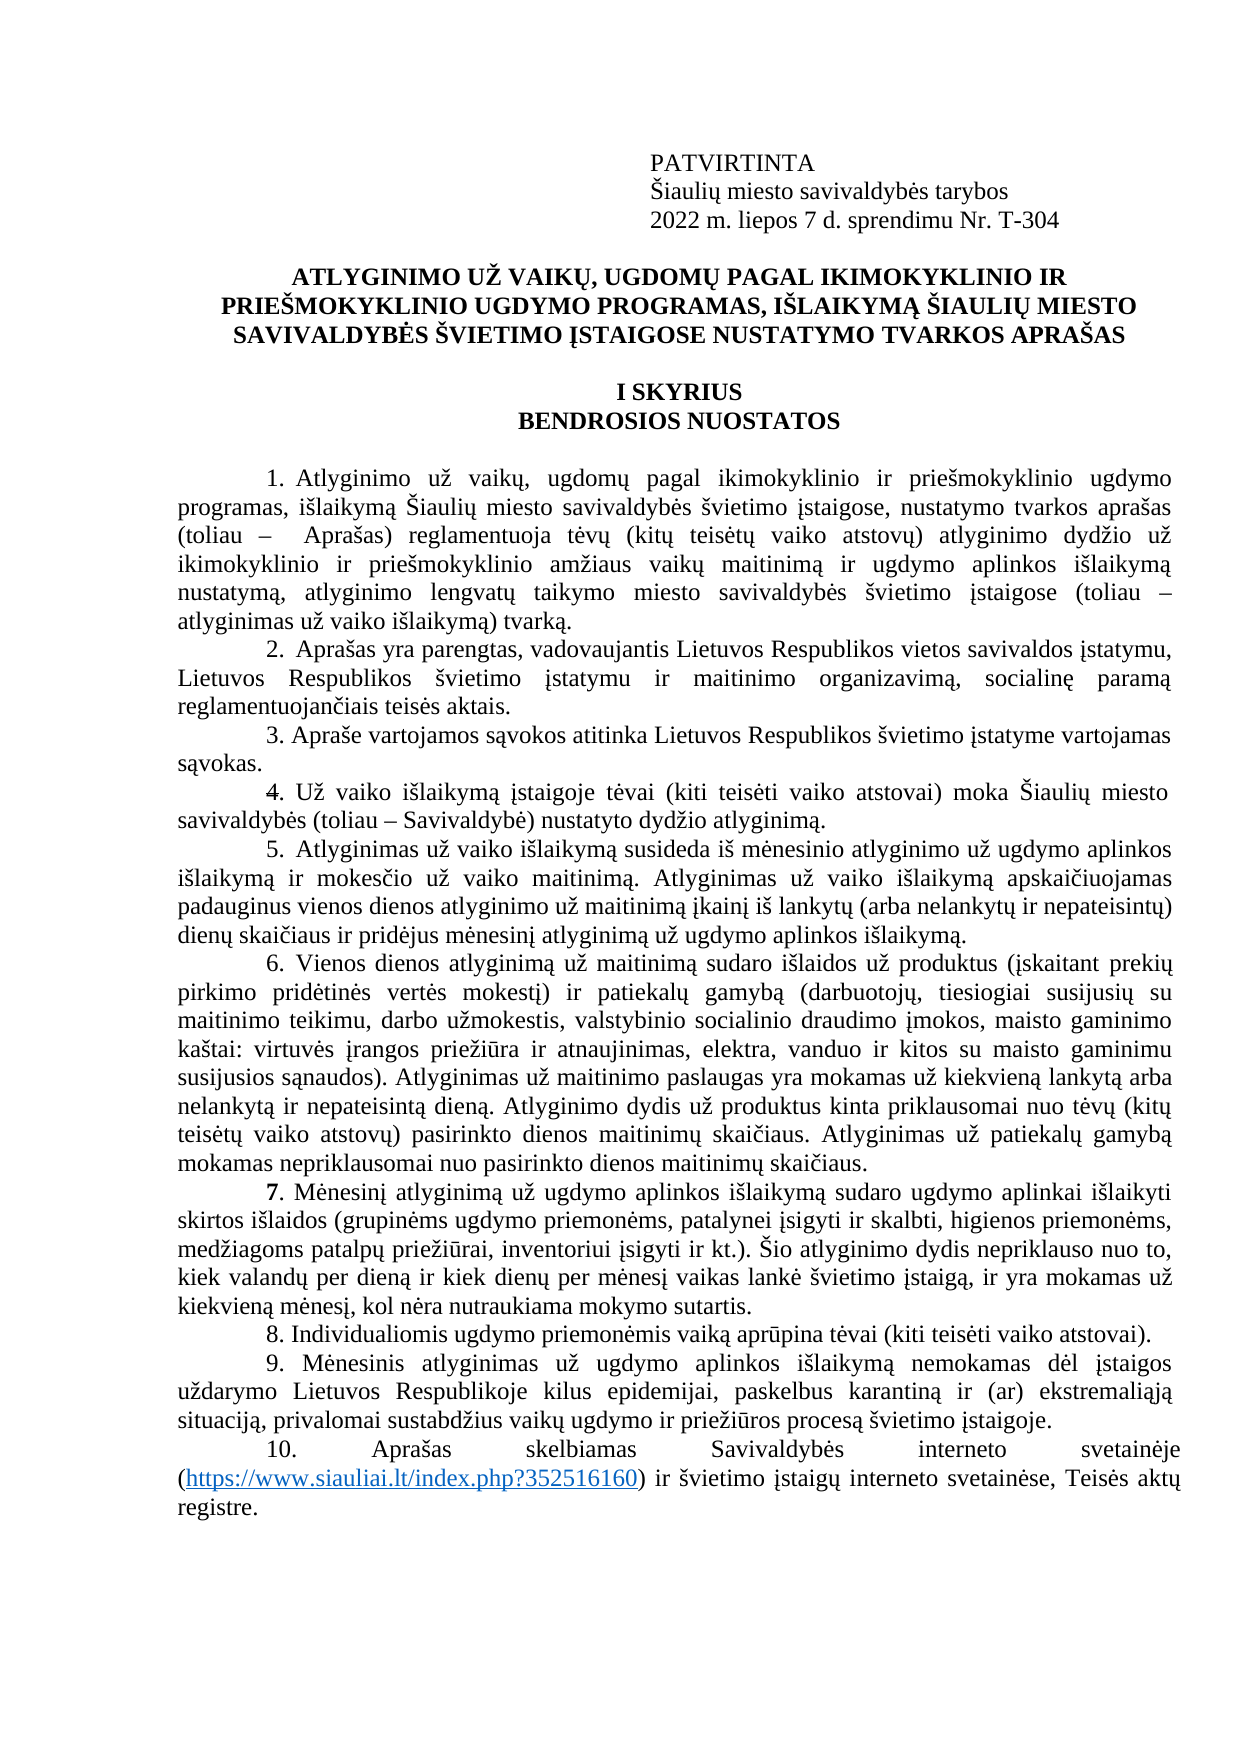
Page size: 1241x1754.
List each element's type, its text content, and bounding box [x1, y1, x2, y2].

text 2. Aprašas yra parengtas, vadovaujantis Lietuvos Respublikos vietos savivaldos įstatymu, Lietuvos Respublikos švietimo įstatymu ir maitinimo organizavimą, socialinę paramą reglamentuojančiais teisės aktais. [177, 635, 1172, 721]
text PATVIRTINTA [177, 148, 1181, 176]
text 5. Atlyginimas už vaiko išlaikymą susideda iš mėnesinio atlyginimo už ugdymo aplinkos išlaikymą ir mokesčio už vaiko maitinimą. Atlyginimas už vaiko išlaikymą apskaičiuojamas padauginus vienos dienos atlyginimo už maitinimą įkainį iš lankytų (arba nelankytų ir nepateisintų) dienų skaičiaus ir pridėjus mėnesinį atlyginimą už ugdymo aplinkos išlaikymą. [177, 835, 1173, 949]
text 10. Aprašas skelbiamas Savivaldybės interneto svetainėje (https://www.siauliai.lt/index.php?352516160) ir švietimo įstaigų interneto svetainėse, Teisės aktų registre. [177, 1434, 1181, 1520]
text ATLYGINIMO UŽ VAIKŲ, UGDOMŲ PAGAL IKIMOKYKLINIO IR PRIEŠMOKYKLINIO UGDYMO PROGRAMAS, IŠLAIKYMĄ ŠIAULIŲ MIESTO SAVIVALDYBĖS ŠVIETIMO ĮSTAIGOSE NUSTATYMO TVARKOS APRAŠAS [177, 262, 1181, 349]
text 2022 m. liepos 7 d. sprendimu Nr. T-304 [177, 205, 1181, 234]
text 4. Už vaiko išlaikymą įstaigoje tėvai (kiti teisėti vaiko atstovai) moka Šiaulių miesto savivaldybės (toliau – Savivaldybė) nustatyto dydžio atlyginimą. [177, 778, 1170, 835]
text 6. Vienos dienos atlyginimą už maitinimą sudaro išlaidos už produktus (įskaitant prekių pirkimo pridėtinės vertės mokestį) ir patiekalų gamybą (darbuotojų, tiesiogiai susijusių su maitinimo teikimu, darbo užmokestis, valstybinio socialinio draudimo įmokos, maisto gaminimo kaštai: virtuvės įrangos priežiūra ir atnaujinimas, elektra, vanduo ir kitos su maisto gaminimu susijusios sąnaudos). Atlyginimas už maitinimo paslaugas yra mokamas už kiekvieną lankytą arba nelankytą ir nepateisintą dieną. Atlyginimo dydis už produktus kinta priklausomai nuo tėvų (kitų teisėtų vaiko atstovų) pasirinkto dienos maitinimų skaičiaus. Atlyginimas už patiekalų gamybą mokamas nepriklausomai nuo pasirinkto dienos maitinimų skaičiaus. [177, 949, 1173, 1177]
text 1. Atlyginimo už vaikų, ugdomų pagal ikimokyklinio ir priešmokyklinio ugdymo programas, išlaikymą Šiaulių miesto savivaldybės švietimo įstaigose, nustatymo tvarkos aprašas (toliau – Aprašas) reglamentuoja tėvų (kitų teisėtų vaiko atstovų) atlyginimo dydžio už ikimokyklinio ir priešmokyklinio amžiaus vaikų maitinimą ir ugdymo aplinkos išlaikymą nustatymą, atlyginimo lengvatų taikymo miesto savivaldybės švietimo įstaigose (toliau – atlyginimas už vaiko išlaikymą) tvarką. [177, 464, 1172, 635]
text 7. Mėnesinį atlyginimą už ugdymo aplinkos išlaikymą sudaro ugdymo aplinkai išlaikyti skirtos išlaidos (grupinėms ugdymo priemonėms, patalynei įsigyti ir skalbti, higienos priemonėms, medžiagoms patalpų priežiūrai, inventoriui įsigyti ir kt.). Šio atlyginimo dydis nepriklauso nuo to, kiek valandų per dieną ir kiek dienų per mėnesį vaikas lankė švietimo įstaigą, ir yra mokamas už kiekvieną mėnesį, kol nėra nutraukiama mokymo sutartis. [177, 1177, 1173, 1320]
text Šiaulių miesto savivaldybės tarybos [177, 176, 1181, 205]
text 8. Individualiomis ugdymo priemonėmis vaiką aprūpina tėvai (kiti teisėti vaiko atstovai). [177, 1320, 1173, 1348]
text I SKYRIUS [177, 377, 1181, 406]
text 9. Mėnesinis atlyginimas už ugdymo aplinkos išlaikymą nemokamas dėl įstaigos uždarymo Lietuvos Respublikoje kilus epidemijai, paskelbus karantiną ir (ar) ekstremaliąją situaciją, privalomai sustabdžius vaikų ugdymo ir priežiūros procesą švietimo įstaigoje. [177, 1348, 1173, 1434]
text 3. Apraše vartojamos sąvokos atitinka Lietuvos Respublikos švietimo įstatyme vartojamas sąvokas. [177, 721, 1172, 778]
text BENDROSIOS NUOSTATOS [177, 406, 1181, 435]
